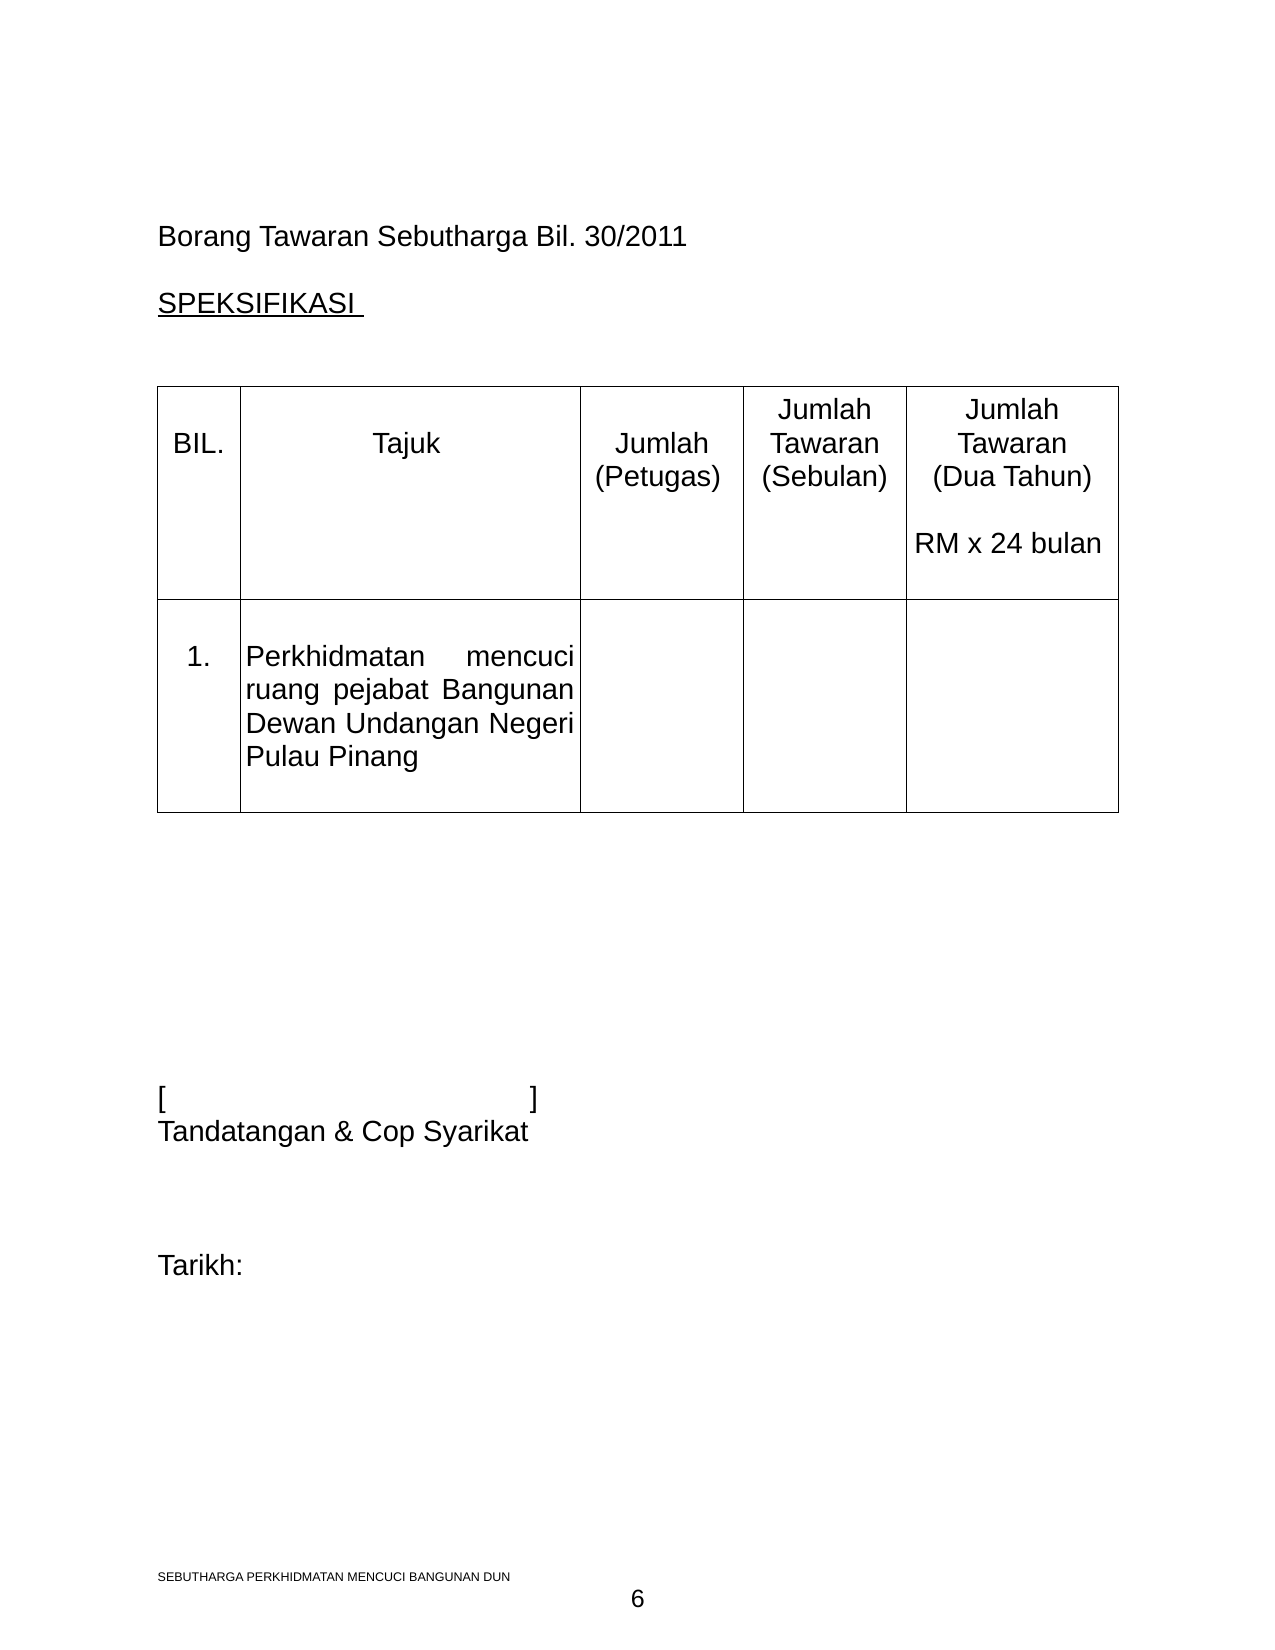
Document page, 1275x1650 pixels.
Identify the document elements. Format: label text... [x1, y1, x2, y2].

table_header BIL. [158, 387, 240, 599]
text [ ] [157, 1081, 1117, 1114]
table_header Jumlah Tawaran (Dua Tahun) RM x 24 bulan [907, 387, 1118, 599]
text Tandatangan & Cop Syarikat [157, 1114, 1117, 1148]
table_header Tajuk [241, 387, 580, 599]
table_header Jumlah Tawaran (Sebulan) [744, 387, 906, 599]
table_cell [907, 600, 1118, 812]
table_cell [581, 600, 743, 812]
table_cell 1. [158, 600, 240, 812]
table_cell [744, 600, 906, 812]
text SPEKSIFIKASI [157, 286, 1117, 319]
text Borang Tawaran Sebutharga Bil. 30/2011 [157, 219, 1117, 252]
text Tarikh: [157, 1248, 1117, 1282]
table_cell Perkhidmatan mencuci ruang pejabat Bangunan Dewan Undangan Negeri Pulau Pinang [241, 600, 580, 812]
table_header Jumlah (Petugas) [581, 387, 743, 599]
